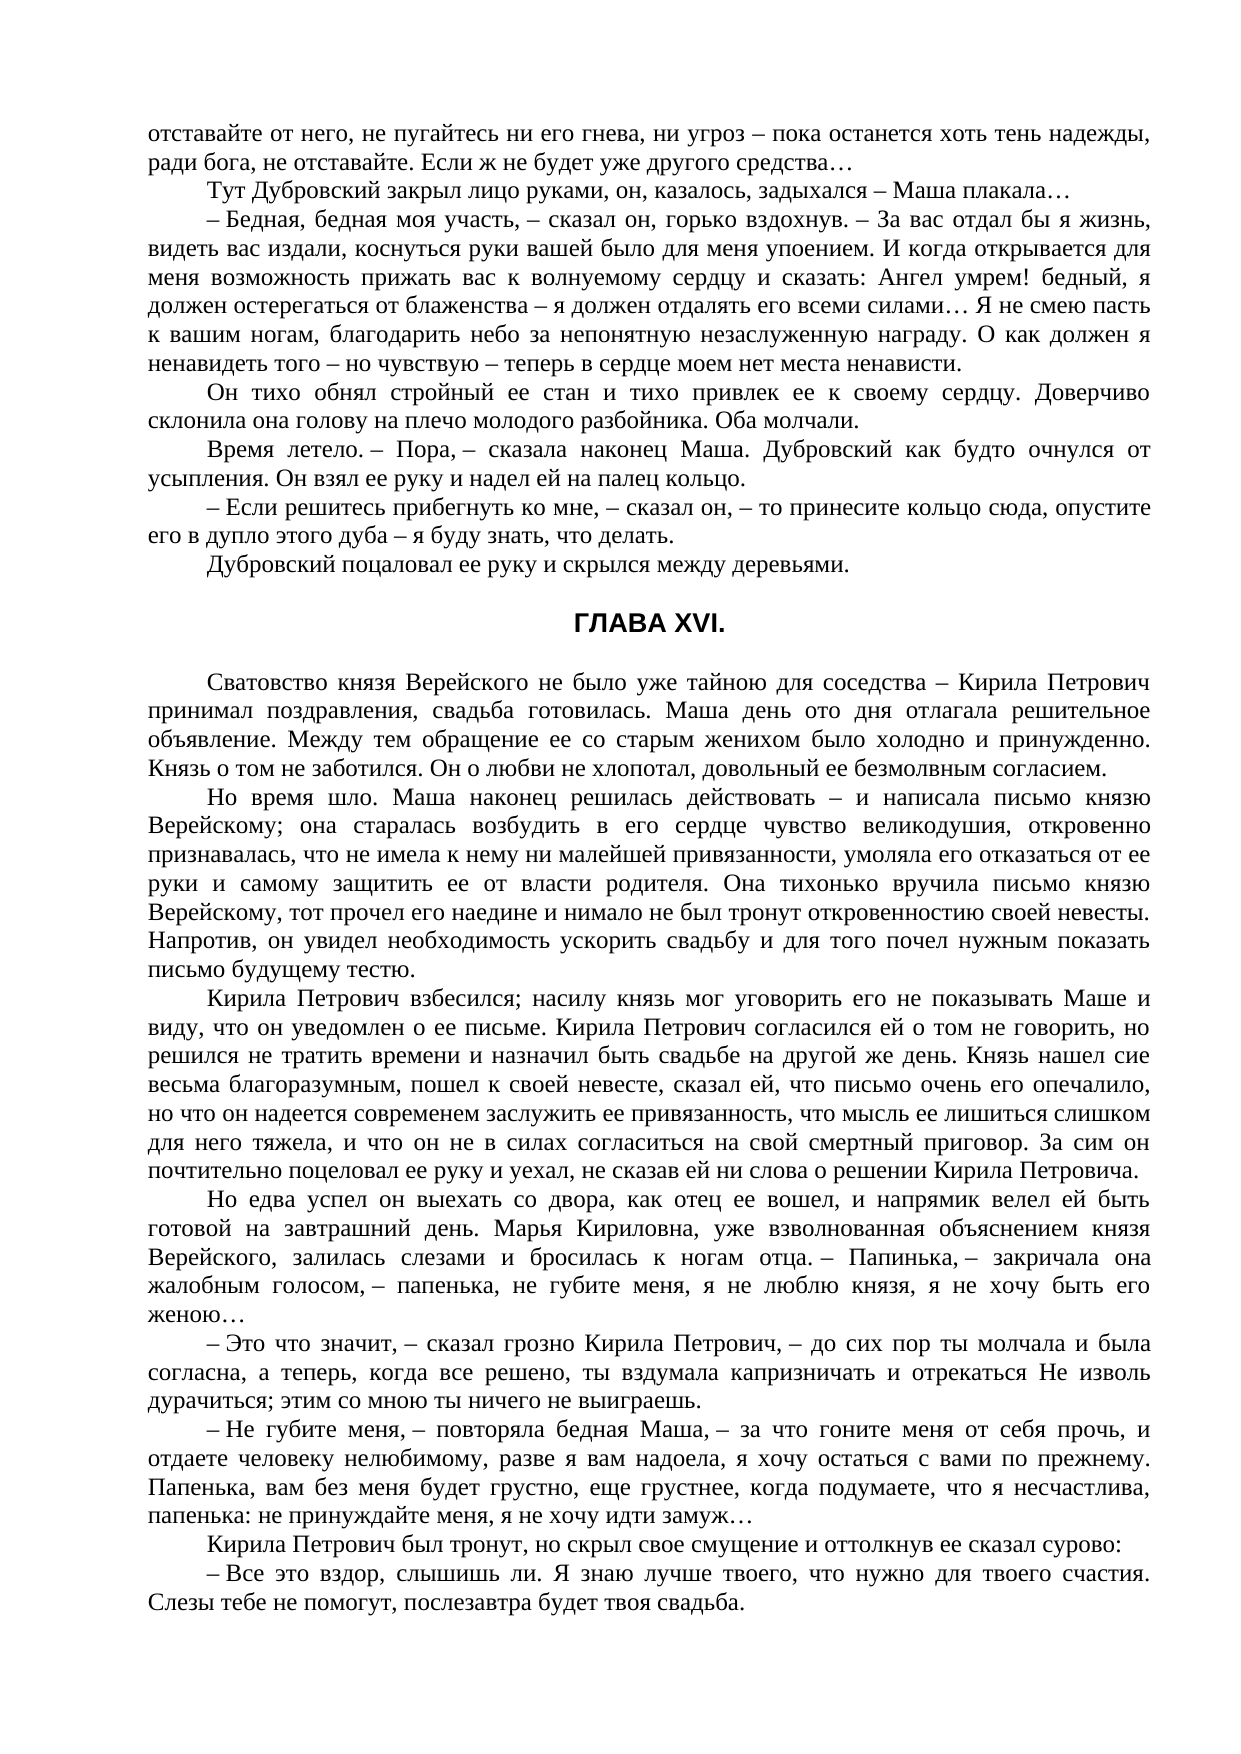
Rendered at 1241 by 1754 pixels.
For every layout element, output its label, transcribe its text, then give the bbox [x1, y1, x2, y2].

text отставайте от него, не пугайтесь ни его гнева, ни угроз – пока останется хоть тень надежды, ради бога, не отставайте. Если ж не будет уже другого средства… [148, 118, 1152, 176]
text Но едва успел он выехать со двора, как отец ее вошел, и напрямик велел ей быть готовой на завтрашний день. Марья Кириловна, уже взволнованная объяснением князя Верейского, залилась слезами и бросилась к ногам отца. – Папинька, – закричала она жалобным голосом, – папенька, не губите меня, я не люблю князя, я не хочу быть его женою… [148, 1184, 1152, 1328]
text Кирила Петрович был тронут, но скрыл свое смущение и оттолкнув ее сказал сурово: [148, 1529, 1152, 1558]
text – Это что значит, – сказал грозно Кирила Петрович, – до сих пор ты молчала и была согласна, а теперь, когда все решено, ты вздумала капризничать и отрекаться Не изволь дурачиться; этим со мною ты ничего не выиграешь. [148, 1328, 1152, 1414]
text Время летело. – Пора, – сказала наконец Маша. Дубровский как будто очнулся от усыпления. Он взял ее руку и надел ей на палец кольцо. [148, 434, 1152, 492]
text Кирила Петрович взбесился; насилу князь мог уговорить его не показывать Маше и виду, что он уведомлен о ее письме. Кирила Петрович согласился ей о том не говорить, но решился не тратить времени и назначил быть свадьбе на другой же день. Князь нашел сие весьма благоразумным, пошел к своей невесте, сказал ей, что письмо очень его опечалило, но что он надеется современем заслужить ее привязанность, что мысль ее лишиться слишком для него тяжела, и что он не в силах согласиться на свой смертный приговор. За сим он почтительно поцеловал ее руку и уехал, не сказав ей ни слова о решении Кирила Петровича. [148, 983, 1152, 1184]
text Тут Дубровский закрыл лицо руками, он, казалось, задыхался – Маша плакала… [148, 176, 1152, 204]
text – Если решитесь прибегнуть ко мне, – сказал он, – то принесите кольцо сюда, опустите его в дупло этого дуба – я буду знать, что делать. [148, 492, 1152, 549]
text Но время шло. Маша наконец решилась действовать – и написала письмо князю Верейскому; она старалась возбудить в его сердце чувство великодушия, откровенно признавалась, что не имела к нему ни малейшей привязанности, умоляла его отказаться от ее руки и самому защитить ее от власти родителя. Она тихонько вручила письмо князю Верейскому, тот прочел его наедине и нимало не был тронут откровенностию своей невесты. Напротив, он увидел необходимость ускорить свадьбу и для того почел нужным показать письмо будущему тестю. [148, 782, 1152, 983]
text – Не губите меня, – повторяла бедная Маша, – за что гоните меня от себя прочь, и отдаете человеку нелюбимому, разве я вам надоела, я хочу остаться с вами по прежнему. Папенька, вам без меня будет грустно, еще грустнее, когда подумаете, что я несчастлива, папенька: не принуждайте меня, я не хочу идти замуж… [148, 1414, 1152, 1529]
text – Все это вздор, слышишь ли. Я знаю лучше твоего, что нужно для твоего счастия. Слезы тебе не помогут, послезавтра будет твоя свадьба. [148, 1558, 1152, 1616]
subtitle ГЛАВА XVI. [148, 607, 1152, 638]
text Он тихо обнял стройный ее стан и тихо привлек ее к своему сердцу. Доверчиво склонила она голову на плечо молодого разбойника. Оба молчали. [148, 377, 1152, 434]
text – Бедная, бедная моя участь, – сказал он, горько вздохнув. – За вас отдал бы я жизнь, видеть вас издали, коснуться руки вашей было для меня упоением. И когда открывается для меня возможность прижать вас к волнуемому сердцу и сказать: Ангел умрем! бедный, я должен остерегаться от блаженства – я должен отдалять его всеми силами… Я не смею пасть к вашим ногам, благодарить небо за непонятную незаслуженную награду. О как должен я ненавидеть того – но чувствую – теперь в сердце моем нет места ненависти. [148, 204, 1152, 377]
text Сватовство князя Верейского не было уже тайною для соседства – Кирила Петрович принимал поздравления, свадьба готовилась. Маша день ото дня отлагала решительное объявление. Между тем обращение ее со старым женихом было холодно и принужденно. Князь о том не заботился. Он о любви не хлопотал, довольный ее безмолвным согласием. [148, 667, 1152, 782]
text Дубровский поцаловал ее руку и скрылся между деревьями. [148, 549, 1152, 578]
